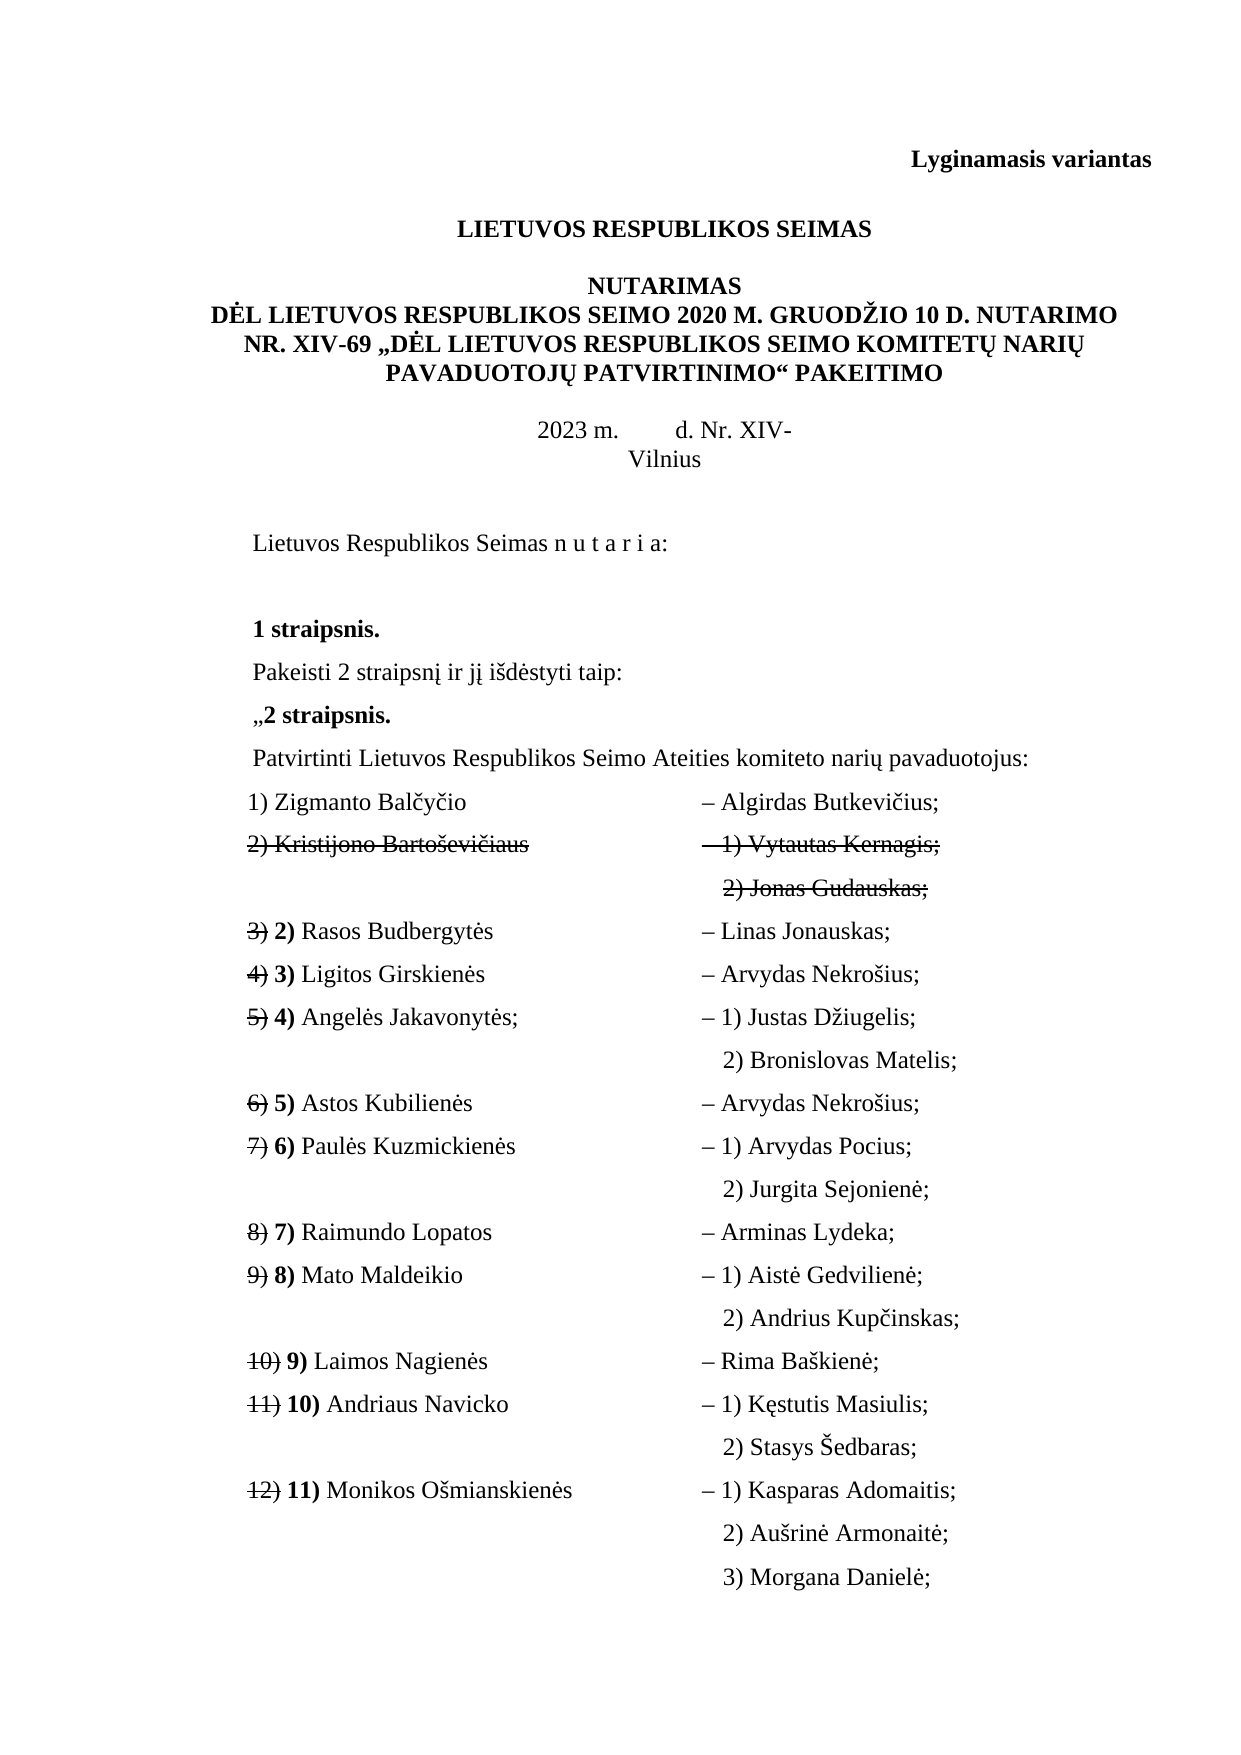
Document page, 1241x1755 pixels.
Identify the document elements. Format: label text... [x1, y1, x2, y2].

table_cell – 1) Arvydas Pocius; 2) Jurgita Sejonienė; [691, 1131, 1151, 1217]
text Vilnius [177, 444, 1152, 473]
table_cell – 1) Justas Džiugelis; 2) Bronislovas Matelis; [691, 1002, 1151, 1088]
table_header – Algirdas Butkevičius; [691, 787, 1151, 829]
table_cell 3) 2) Rasos Budbergytės [236, 916, 691, 959]
table_cell – 1) Aistė Gedvilienė; 2) Andrius Kupčinskas; [691, 1260, 1151, 1346]
table_header 1) Zigmanto Balčyčio [236, 787, 691, 829]
text DĖL LIETUVOS RESPUBLIKOS SEIMO 2020 M. GRUODŽIO 10 D. NUTARIMO NR. XIV-69 „DĖL LIETUVOS RESPUBLIKOS SEIMO KOMITETŲ NARIŲ PAVADUOTOJŲ PATVIRTINIMO“ PAKEITIMO [177, 300, 1152, 386]
table_cell – 1) Vytautas Kernagis; 2) Jonas Gudauskas; [691, 830, 1151, 916]
table_cell 8) 7) Raimundo Lopatos [236, 1217, 691, 1260]
text Lyginamasis variantas [177, 144, 1152, 173]
table_cell 12) 11) Monikos Ošmianskienės [236, 1475, 691, 1605]
table_cell – 1) Kęstutis Masiulis; 2) Stasys Šedbaras; [691, 1389, 1151, 1475]
table_cell 10) 9) Laimos Nagienės [236, 1346, 691, 1389]
text LIETUVOS RESPUBLIKOS SEIMAS [177, 214, 1152, 243]
table_cell 11) 10) Andriaus Navicko [236, 1389, 691, 1475]
text Lietuvos Respublikos Seimas n u t a r i a: [177, 528, 1152, 557]
text NUTARIMAS [177, 271, 1152, 300]
text Patvirtinti Lietuvos Respublikos Seimo Ateities komiteto narių pavaduotojus: [177, 743, 1152, 772]
text 2023 m. d. Nr. XIV- [177, 415, 1152, 444]
table_cell – 1) Kasparas Adomaitis; 2) Aušrinė Armonaitė; 3) Morgana Danielė; [691, 1475, 1151, 1605]
table_cell 2) Kristijono Bartoševičiaus [236, 830, 691, 916]
text „2 straipsnis. [177, 700, 1152, 729]
text 1 straipsnis. [177, 614, 1152, 643]
table_cell 6) 5) Astos Kubilienės [236, 1088, 691, 1131]
table_cell 5) 4) Angelės Jakavonytės; [236, 1002, 691, 1088]
table_cell 9) 8) Mato Maldeikio [236, 1260, 691, 1346]
text Pakeisti 2 straipsnį ir jį išdėstyti taip: [177, 657, 1152, 686]
table_cell – Arvydas Nekrošius; [691, 959, 1151, 1002]
table_cell – Arminas Lydeka; [691, 1217, 1151, 1260]
table_cell – Arvydas Nekrošius; [691, 1088, 1151, 1131]
table_cell – Linas Jonauskas; [691, 916, 1151, 959]
table_cell 4) 3) Ligitos Girskienės [236, 959, 691, 1002]
table_cell 7) 6) Paulės Kuzmickienės [236, 1131, 691, 1217]
table_cell – Rima Baškienė; [691, 1346, 1151, 1389]
